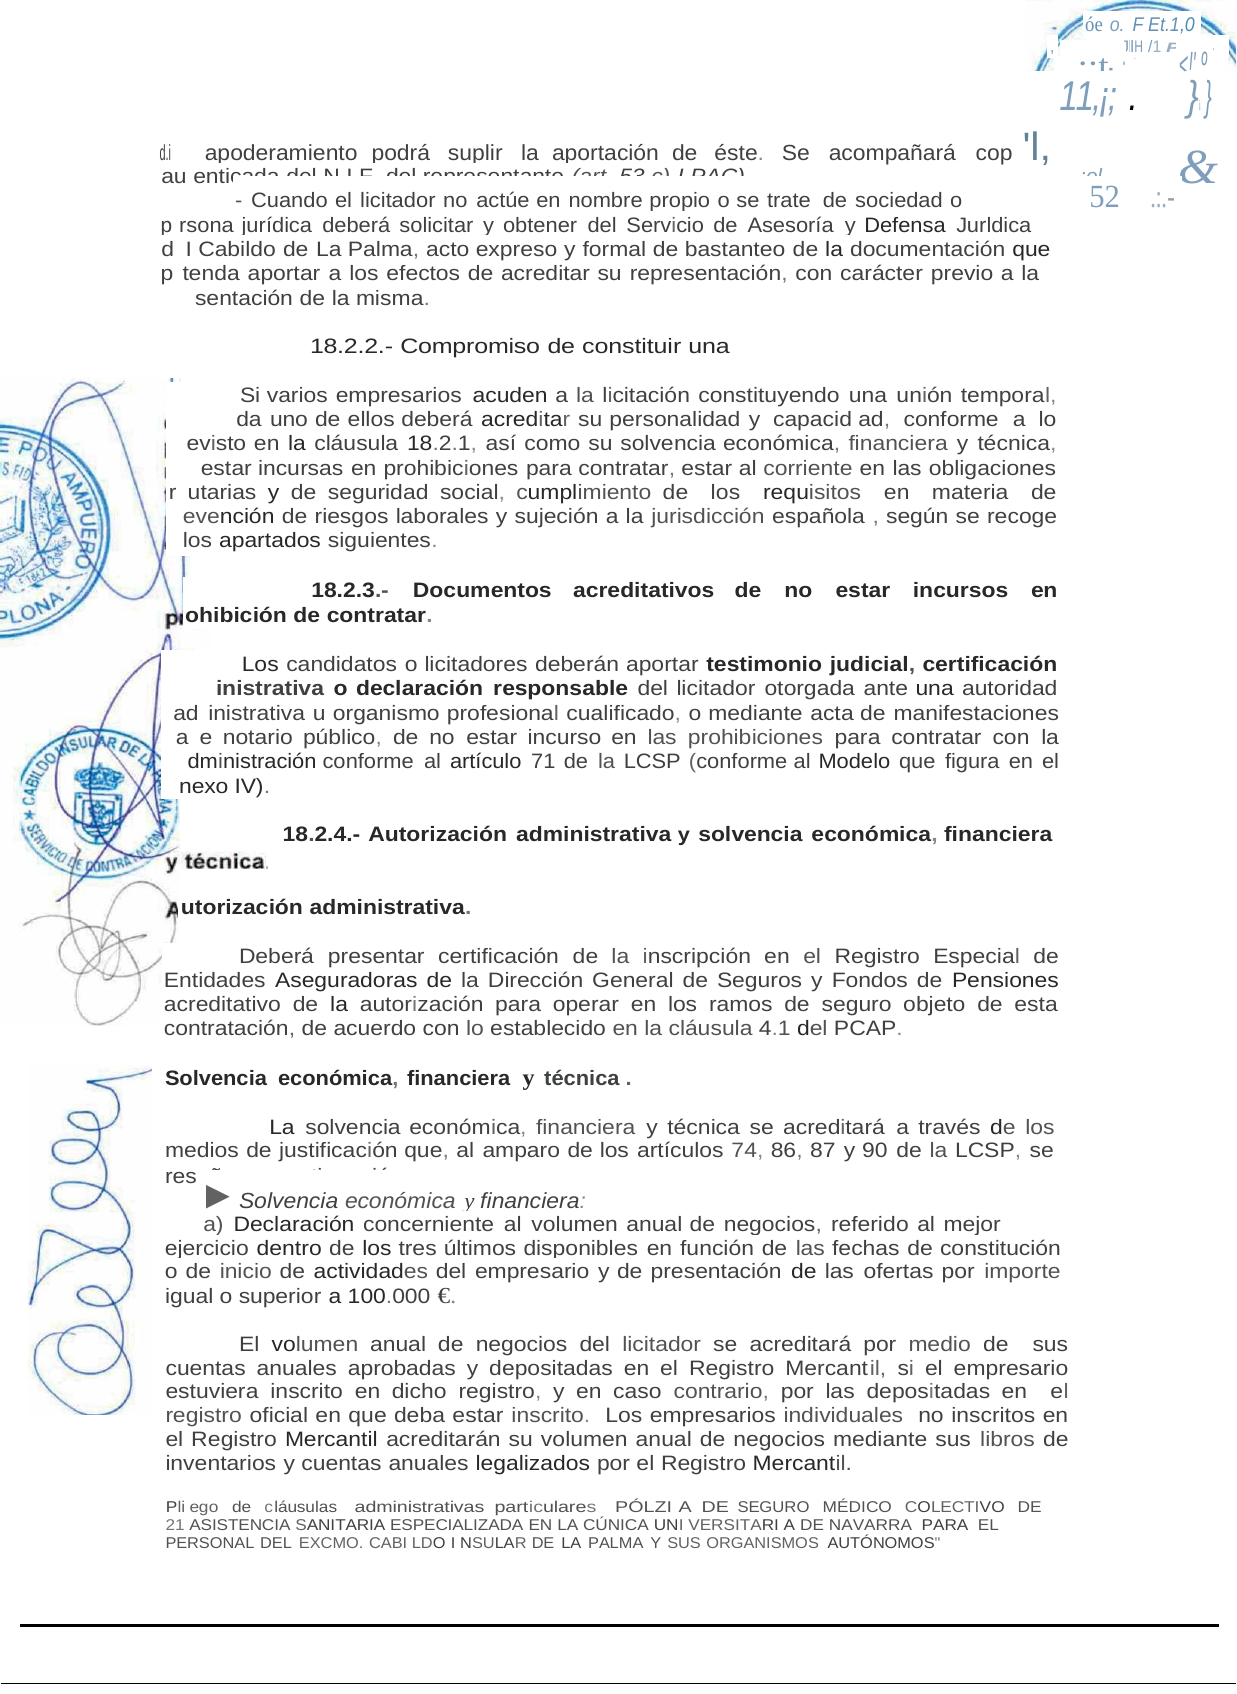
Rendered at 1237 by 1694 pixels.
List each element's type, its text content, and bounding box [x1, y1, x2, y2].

text .:.-- [1150, 177, 1182, 216]
text 18.2.2.- Compromiso de constituir una UTE. [310, 334, 789, 360]
text Los candidatos o licitadores deberán aportar testimonio judicial, certificación inistrativa o declaración responsable del licitador otorgada ante una autoridad [209, 652, 1057, 700]
text 18.2.4.- Autorización administrativa y solvencia económica, financiera [282, 822, 1058, 846]
text Deberá presentar certificación de la inscripción en el Registro Especial de Entidades Aseguradoras de la Dirección General de Seguros y Fondos de Pensiones acreditativo de la autorización para operar en los ramos de seguro objeto de esta contratación, de acuerdo con lo establecido en la cláusula 4.1 del PCAP. [164, 944, 1059, 1040]
text au enticada del N.I.F. del representante (art. 53 c) LPAC). [161, 164, 754, 188]
text d I Cabildo de La Palma, acto expreso y formal de bastanteo de la documentación que p tenda aportar a los efectos de acreditar su representación, con carácter previo a la [160, 236, 1058, 285]
text <!' º [1178, 43, 1213, 85]
text JllH /1 P,9 -<) [1121, 37, 1229, 58]
text apoderamiento podrá suplir la aportación de éste. Se acompañará cop 'l, [204, 123, 1142, 168]
text 11,¡; . [1059, 71, 1142, 119]
text o de inicio de actividades del empresario y de presentación de las ofertas por importe igual o superior a 100.000 €. [164, 1260, 1069, 1308]
text a) Declaración concerniente al volumen anual de negocios, referido al mejor [203, 1212, 1069, 1235]
text El volumen anual de negocios del licitador se acreditará por medio de sus cuentas anuales aprobadas y depositadas en el Registro Mercantil, si el empresario estuviera inscrito en dicho registro, y en caso contrario, por las depositadas en el registro oficial en que deba estar inscrito. Los empresarios individuales no inscritos en el Registro Mercantil acreditarán su volumen anual de negocios mediante sus libros de inventarios y cuentas anuales legalizados por el Registro Mercantil. [165, 1331, 1068, 1475]
text &' [1185, 167, 1201, 181]
text ejercicio dentro de los tres últimos disponibles en función de las fechas de constitución [164, 1236, 1069, 1258]
text nexo IV). [179, 773, 1061, 797]
text utorización administrativa. [181, 895, 475, 919]
text óe o. F Et.1,0 [1085, 12, 1201, 36]
text sentación de la misma. [195, 285, 1058, 309]
text Si varios empresarios acuden a la licitación constituyendo una unión temporal, da uno de ellos deberá acreditar su personalidad y capacid ad, conforme a lo evisto en la cláusula 18.2.1, así como su solvencia económica, financiera y técnica, estar incursas en prohibiciones para contratar, estar al corriente en las obligaciones [182, 383, 1056, 479]
text Pli ego de cláusulas administrativas particulares PÓLZI A DE SEGURO MÉDICO COLECTIVO DE 21 ASISTENCIA SANITARIA ESPECIALIZADA EN LA CÚNICA UNI VERSITARI A DE NAVARRA PARA EL PERSONAL DEL EXCMO. CABI LDO I NSULAR DE LA PALMA Y SUS ORGANISMOS AUTÓNOMOS" [165, 1498, 1062, 1552]
text p rsona jurídica deberá solicitar y obtener del Servicio de Asesoría y Defensa Jurldica [160, 212, 1057, 235]
text ,- [1049, 37, 1058, 58]
text d.i [159, 139, 172, 163]
text &' [1192, 152, 1202, 163]
text 18.2.3.- Documentos acreditativos de no estar incursos en ohibición de contratar. [185, 578, 1058, 627]
text - Cuando el licitador no actúe en nombre propio o se trate de sociedad o 52 [235, 177, 1122, 214]
text &' [1178, 138, 1231, 197]
text ;ol , [1080, 164, 1119, 176]
text ;;t-.;:_ [1077, 46, 1126, 71]
text r utarias y de seguridad social, cumplimiento de los requisitos en materia de evención de riesgos laborales y sujeción a la jurisdicción española , según se recoge los apartados siguientes. [168, 479, 1057, 552]
text }i }:¿e [1187, 71, 1218, 121]
text Solvencia económica, financiera y técnica . [165, 1064, 634, 1090]
text ad inistrativa u organismo profesional cualificado, o mediante acta de manifestaciones a e notario público, de no estar incurso en las prohibiciones para contratar con la dministración conforme al artículo 71 de la LCSP (conforme al Modelo que figura en el [162, 701, 1059, 772]
text reseñan a continuación: [165, 1164, 412, 1188]
text La solvencia económica, financiera y técnica se acreditará a través de los medios de justificación que, al amparo de los artículos 74, 86, 87 y 90 de la LCSP, se [165, 1116, 1061, 1162]
list Solvencia económica y financiera: [198, 1171, 590, 1217]
